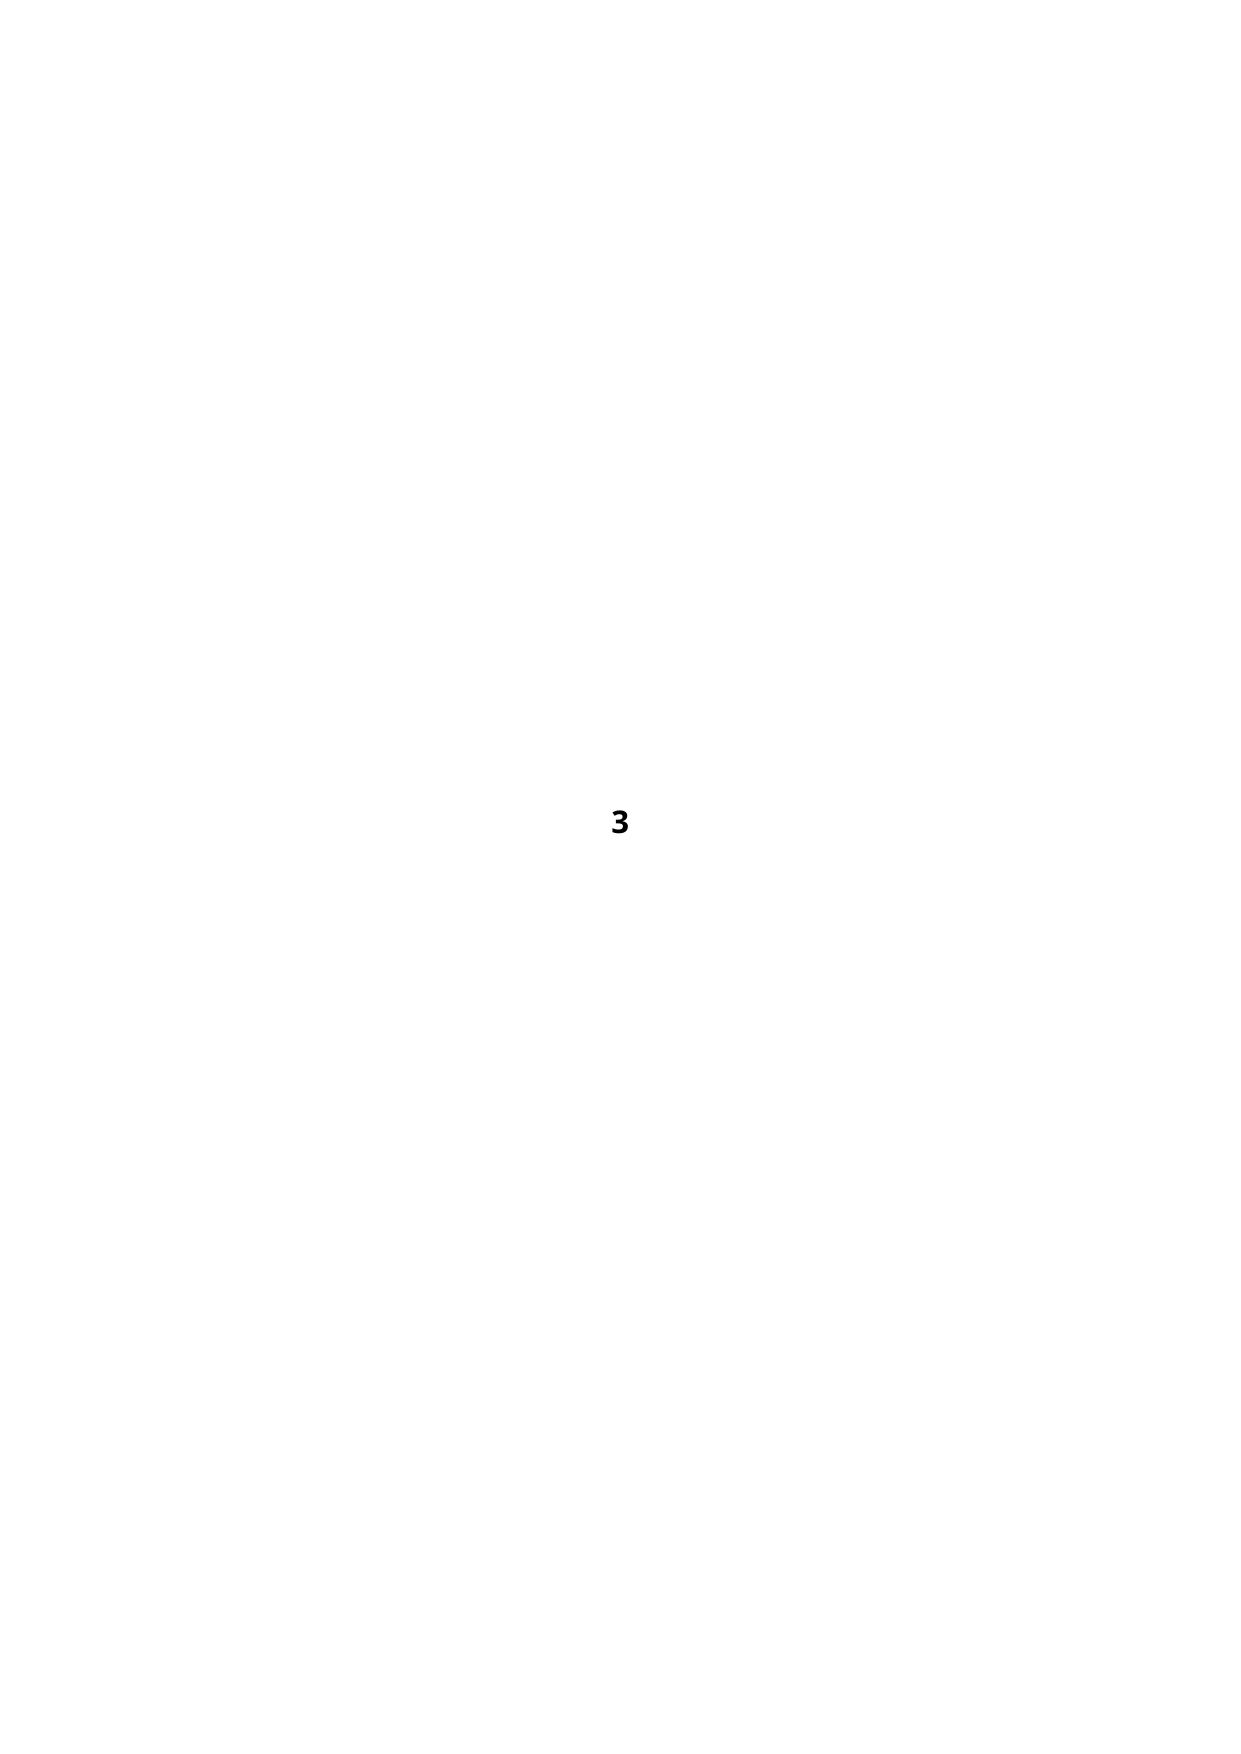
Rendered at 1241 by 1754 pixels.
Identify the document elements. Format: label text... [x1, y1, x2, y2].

text 3 [118, 800, 1122, 842]
